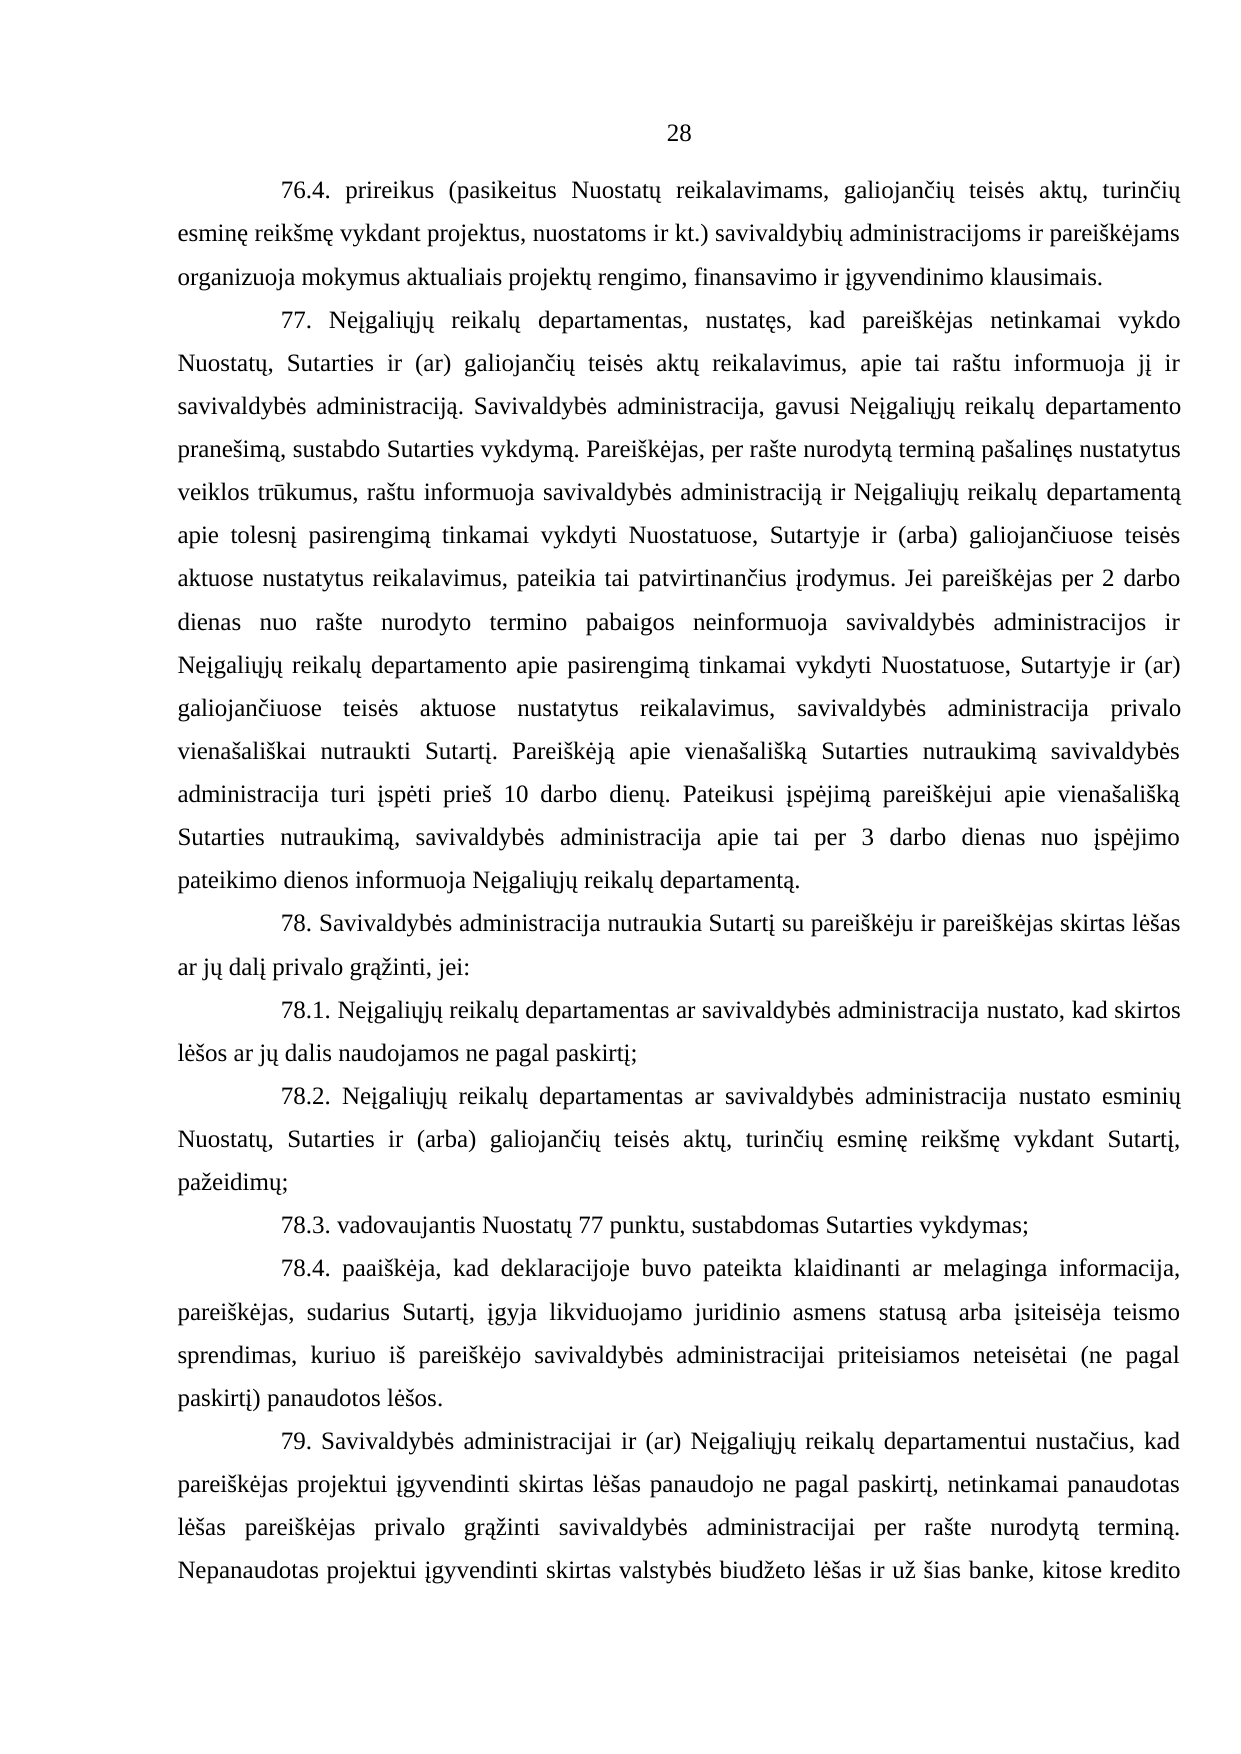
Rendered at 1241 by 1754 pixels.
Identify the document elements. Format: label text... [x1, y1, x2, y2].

text 78.3. vadovaujantis Nuostatų 77 punktu, sustabdomas Sutarties vykdymas; [177, 1210, 1181, 1239]
text 78. Savivaldybės administracija nutraukia Sutartį su pareiškėju ir pareiškėjas skirtas lėšas ar jų dalį privalo grąžinti, jei: [177, 908, 1181, 980]
text 77. Neįgaliųjų reikalų departamentas, nustatęs, kad pareiškėjas netinkamai vykdo Nuostatų, Sutarties ir (ar) galiojančių teisės aktų reikalavimus, apie tai raštu informuoja jį ir savivaldybės administraciją. Savivaldybės administracija, gavusi Neįgaliųjų reikalų departamento pranešimą, sustabdo Sutarties vykdymą. Pareiškėjas, per rašte nurodytą terminą pašalinęs nustatytus veiklos trūkumus, raštu informuoja savivaldybės administraciją ir Neįgaliųjų reikalų departamentą apie tolesnį pasirengimą tinkamai vykdyti Nuostatuose, Sutartyje ir (arba) galiojančiuose teisės aktuose nustatytus reikalavimus, pateikia tai patvirtinančius įrodymus. Jei pareiškėjas per 2 darbo dienas nuo rašte nurodyto termino pabaigos neinformuoja savivaldybės administracijos ir Neįgaliųjų reikalų departamento apie pasirengimą tinkamai vykdyti Nuostatuose, Sutartyje ir (ar) galiojančiuose teisės aktuose nustatytus reikalavimus, savivaldybės administracija privalo vienašališkai nutraukti Sutartį. Pareiškėją apie vienašališką Sutarties nutraukimą savivaldybės administracija turi įspėti prieš 10 darbo dienų. Pateikusi įspėjimą pareiškėjui apie vienašališką Sutarties nutraukimą, savivaldybės administracija apie tai per 3 darbo dienas nuo įspėjimo pateikimo dienos informuoja Neįgaliųjų reikalų departamentą. [177, 305, 1181, 894]
text 76.4. prireikus (pasikeitus Nuostatų reikalavimams, galiojančių teisės aktų, turinčių esminę reikšmę vykdant projektus, nuostatoms ir kt.) savivaldybių administracijoms ir pareiškėjams organizuoja mokymus aktualiais projektų rengimo, finansavimo ir įgyvendinimo klausimais. [177, 175, 1181, 290]
text 79. Savivaldybės administracijai ir (ar) Neįgaliųjų reikalų departamentui nustačius, kad pareiškėjas projektui įgyvendinti skirtas lėšas panaudojo ne pagal paskirtį, netinkamai panaudotas lėšas pareiškėjas privalo grąžinti savivaldybės administracijai per rašte nurodytą terminą. Nepanaudotas projektui įgyvendinti skirtas valstybės biudžeto lėšas ir už šias banke, kitose kredito [177, 1426, 1181, 1584]
text 78.4. paaiškėja, kad deklaracijoje buvo pateikta klaidinanti ar melaginga informacija, pareiškėjas, sudarius Sutartį, įgyja likviduojamo juridinio asmens statusą arba įsiteisėja teismo sprendimas, kuriuo iš pareiškėjo savivaldybės administracijai priteisiamos neteisėtai (ne pagal paskirtį) panaudotos lėšos. [177, 1253, 1181, 1412]
text 78.2. Neįgaliųjų reikalų departamentas ar savivaldybės administracija nustato esminių Nuostatų, Sutarties ir (arba) galiojančių teisės aktų, turinčių esminę reikšmę vykdant Sutartį, pažeidimų; [177, 1081, 1181, 1196]
text 78.1. Neįgaliųjų reikalų departamentas ar savivaldybės administracija nustato, kad skirtos lėšos ar jų dalis naudojamos ne pagal paskirtį; [177, 995, 1181, 1067]
